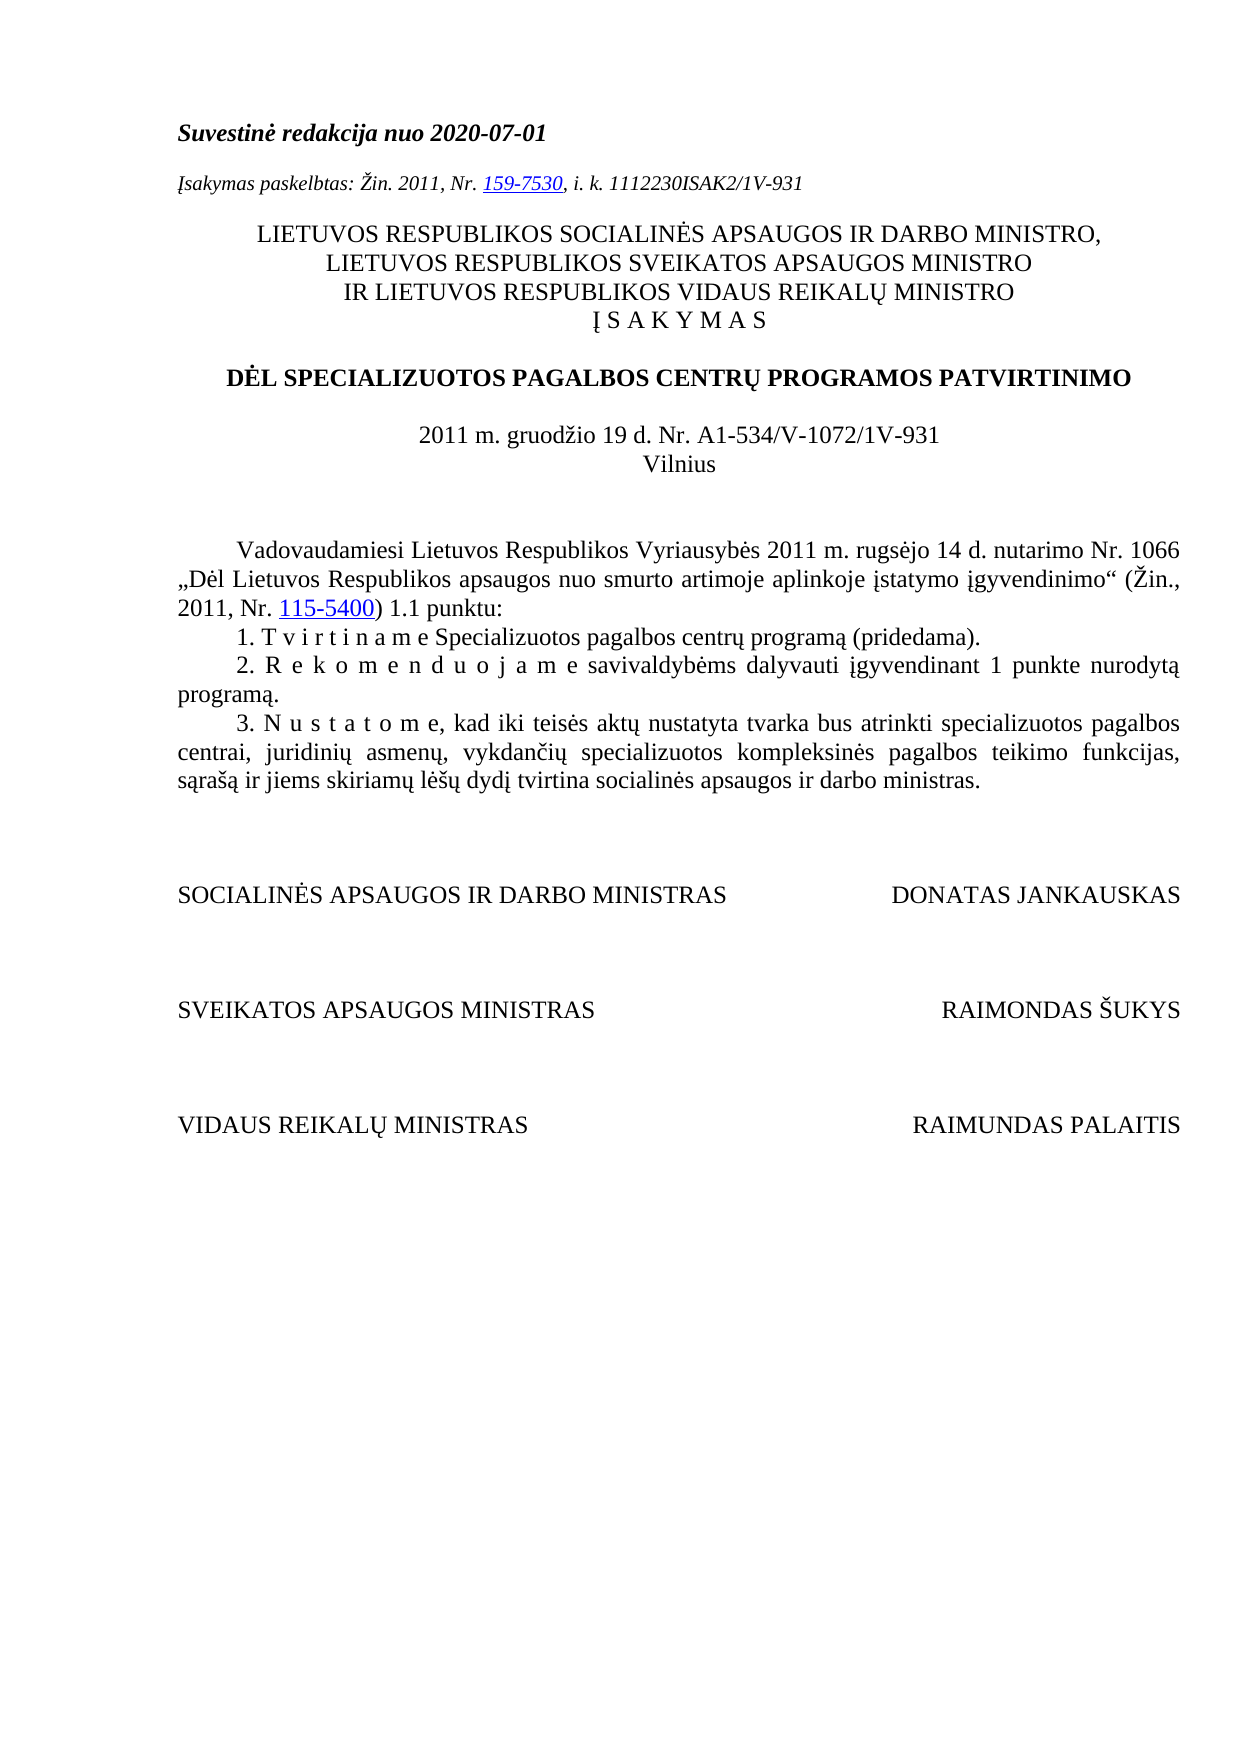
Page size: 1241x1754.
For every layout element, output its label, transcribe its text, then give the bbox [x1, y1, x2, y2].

text Įsakymas paskelbtas: Žin. 2011, Nr. 159-7530, i. k. 1112230ISAK2/1V-931 [177, 171, 1181, 195]
text Suvestinė redakcija nuo 2020-07-01 [177, 118, 1181, 147]
text 2011 m. gruodžio 19 d. Nr. A1-534/V-1072/1V-931 [177, 420, 1181, 449]
text 1. T v i r t i n a m e Specializuotos pagalbos centrų programą (pridedama). [177, 622, 1181, 650]
text 2. R e k o m e n d u o j a m e savivaldybėms dalyvauti įgyvendinant 1 punkte nurodytą programą. [177, 650, 1181, 708]
text Vidaus reikalų ministras Raimundas Palaitis [177, 1110, 1181, 1139]
text Sveikatos apsaugos ministras Raimondas Šukys [177, 995, 1181, 1024]
text IR LIETUVOS RESPUBLIKOS VIDAUS REIKALŲ MINISTRO [177, 277, 1181, 305]
text Į S A K Y M A S [177, 305, 1181, 334]
text Socialinės apsaugos ir darbo ministras Donatas Jankauskas [177, 880, 1181, 909]
text Vilnius [177, 449, 1181, 478]
text LIETUVOS RESPUBLIKOS SVEIKATOS APSAUGOS MINISTRO [177, 248, 1181, 277]
text DĖL SPECIALIZUOTOS PAGALBOS CENTRŲ PROGRAMOS PATVIRTINIMO [177, 363, 1181, 392]
text LIETUVOS RESPUBLIKOS SOCIALINĖS APSAUGOS IR DARBO MINISTRO, [177, 219, 1181, 248]
text 3. N u s t a t o m e, kad iki teisės aktų nustatyta tvarka bus atrinkti specializuotos pagalbos centrai, juridinių asmenų, vykdančių specializuotos kompleksinės pagalbos teikimo funkcijas, sąrašą ir jiems skiriamų lėšų dydį tvirtina socialinės apsaugos ir darbo ministras. [177, 708, 1181, 794]
text Vadovaudamiesi Lietuvos Respublikos Vyriausybės 2011 m. rugsėjo 14 d. nutarimo Nr. 1066 „Dėl Lietuvos Respublikos apsaugos nuo smurto artimoje aplinkoje įstatymo įgyvendinimo“ (Žin., 2011, Nr. 115-5400) 1.1 punktu: [177, 535, 1181, 622]
